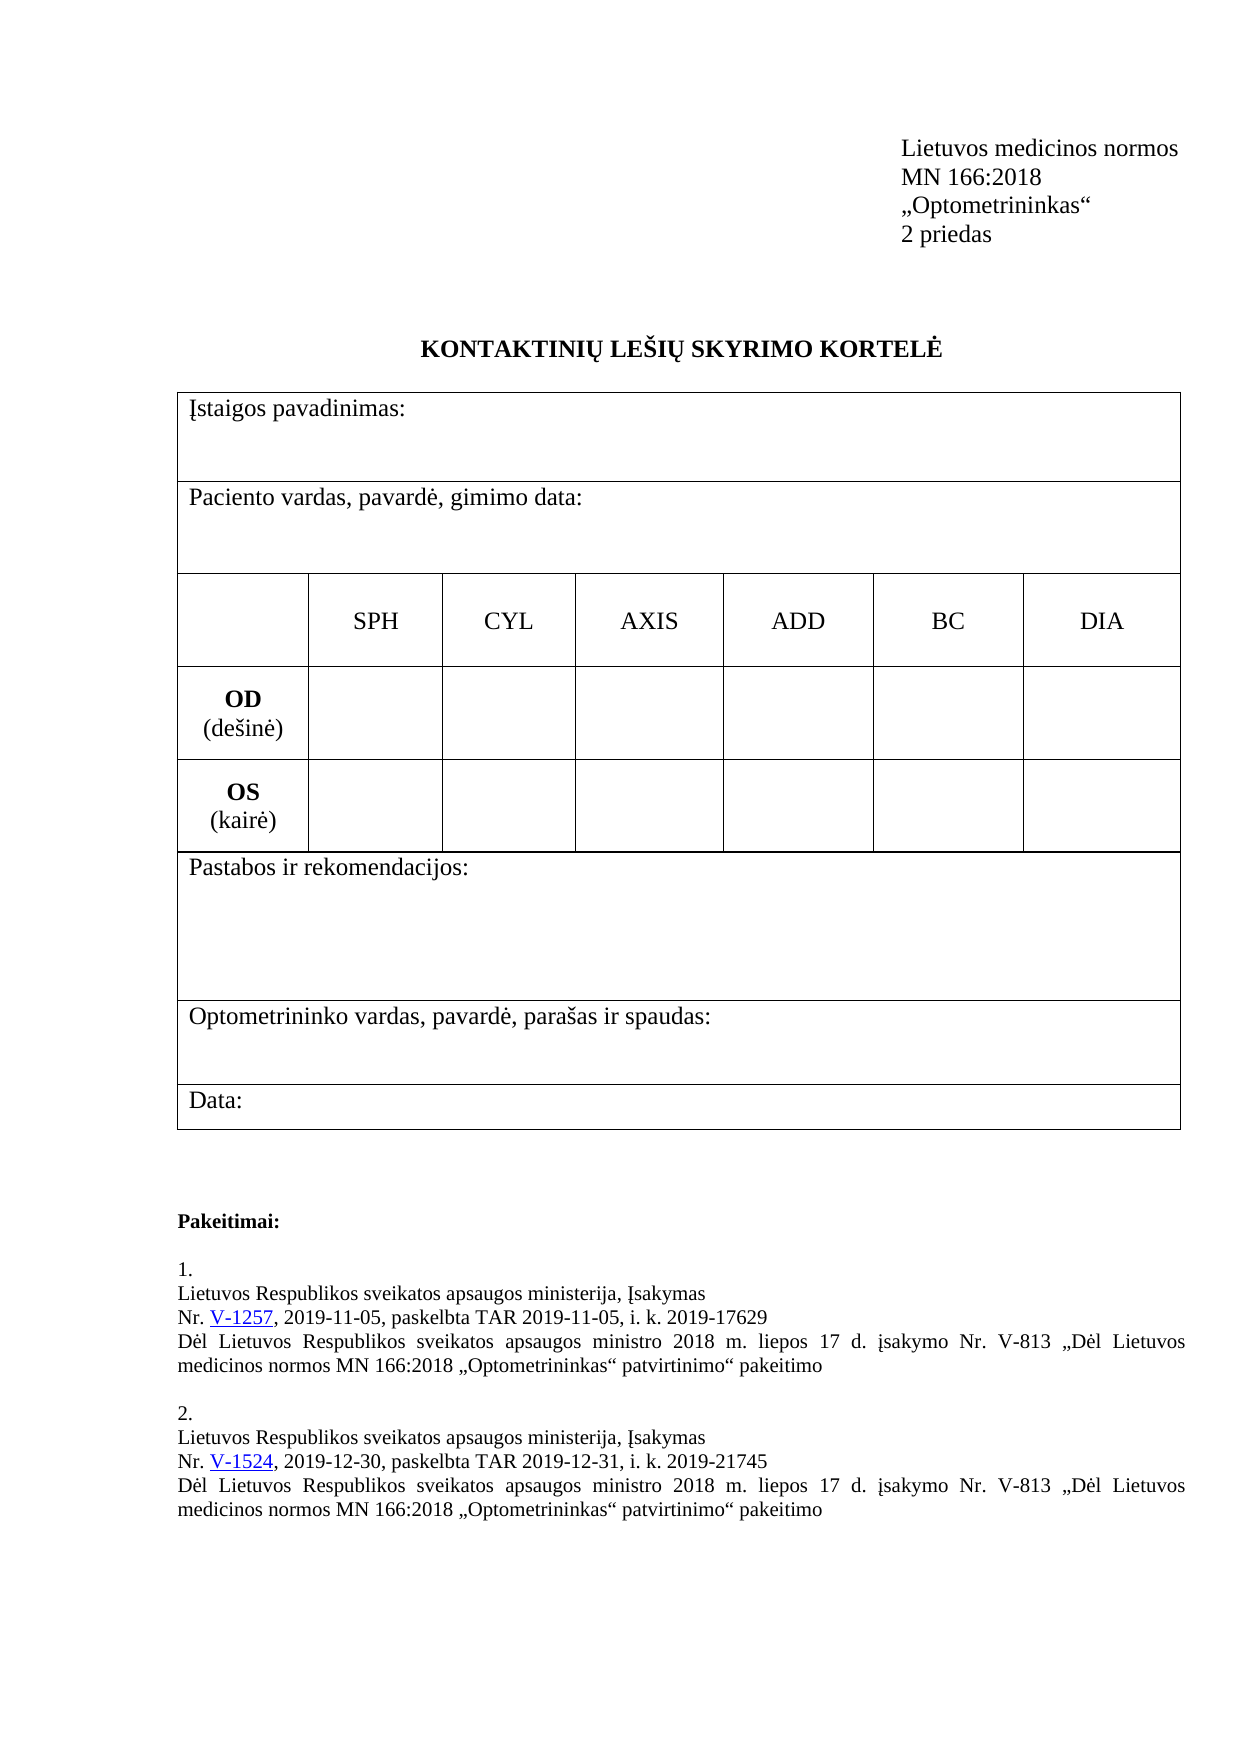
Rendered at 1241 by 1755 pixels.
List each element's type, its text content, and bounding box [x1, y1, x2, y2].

table_cell [576, 667, 723, 759]
table_cell [178, 574, 308, 666]
text Nr. V-1257, 2019-11-05, paskelbta TAR 2019-11-05, i. k. 2019-17629 [177, 1305, 1186, 1329]
table_cell [1024, 667, 1180, 759]
text Dėl Lietuvos Respublikos sveikatos apsaugos ministro 2018 m. liepos 17 d. įsakymo Nr. V-813 „Dėl Lietuvos medicinos normos MN 166:2018 „Optometrininkas“ patvirtinimo“ pakeitimo [177, 1329, 1186, 1377]
text kontaktinių LEŠių SKYRIMO kortelė [177, 334, 1186, 363]
table_cell [309, 760, 442, 851]
text 2. [177, 1401, 1186, 1425]
table_cell [576, 760, 723, 851]
table_cell CYL [443, 574, 575, 666]
table_cell AXIS [576, 574, 723, 666]
text Pakeitimai: [177, 1208, 1186, 1233]
table_cell BC [874, 574, 1023, 666]
table_cell Paciento vardas, pavardė, gimimo data: [178, 482, 1180, 573]
table_cell [443, 667, 575, 759]
table_cell OS (kairė) [178, 760, 308, 851]
text 1. [177, 1257, 1186, 1281]
table_cell SPH [309, 574, 442, 666]
table_cell [309, 667, 442, 759]
table_cell [443, 760, 575, 851]
text Lietuvos Respublikos sveikatos apsaugos ministerija, Įsakymas [177, 1425, 1186, 1449]
text Lietuvos medicinos normos MN 166:2018 „Optometrininkas“ [901, 133, 1186, 219]
table_cell Data: [178, 1085, 1180, 1129]
table_cell [724, 667, 873, 759]
table_cell Optometrininko vardas, pavardė, parašas ir spaudas: [178, 1001, 1180, 1084]
table_cell Pastabos ir rekomendacijos: [178, 853, 1180, 1000]
table_cell ADD [724, 574, 873, 666]
table_cell DIA [1024, 574, 1180, 666]
table_cell [874, 667, 1023, 759]
table_cell OD (dešinė) [178, 667, 308, 759]
text Dėl Lietuvos Respublikos sveikatos apsaugos ministro 2018 m. liepos 17 d. įsakymo Nr. V-813 „Dėl Lietuvos medicinos normos MN 166:2018 „Optometrininkas“ patvirtinimo“ pakeitimo [177, 1473, 1186, 1521]
text Nr. V-1524, 2019-12-30, paskelbta TAR 2019-12-31, i. k. 2019-21745 [177, 1449, 1186, 1473]
table_cell [724, 760, 873, 851]
text 2 priedas [901, 219, 1186, 248]
table_cell [874, 760, 1023, 851]
table_cell [1024, 760, 1180, 851]
table_header Įstaigos pavadinimas: [178, 393, 1180, 481]
text Lietuvos Respublikos sveikatos apsaugos ministerija, Įsakymas [177, 1281, 1186, 1305]
